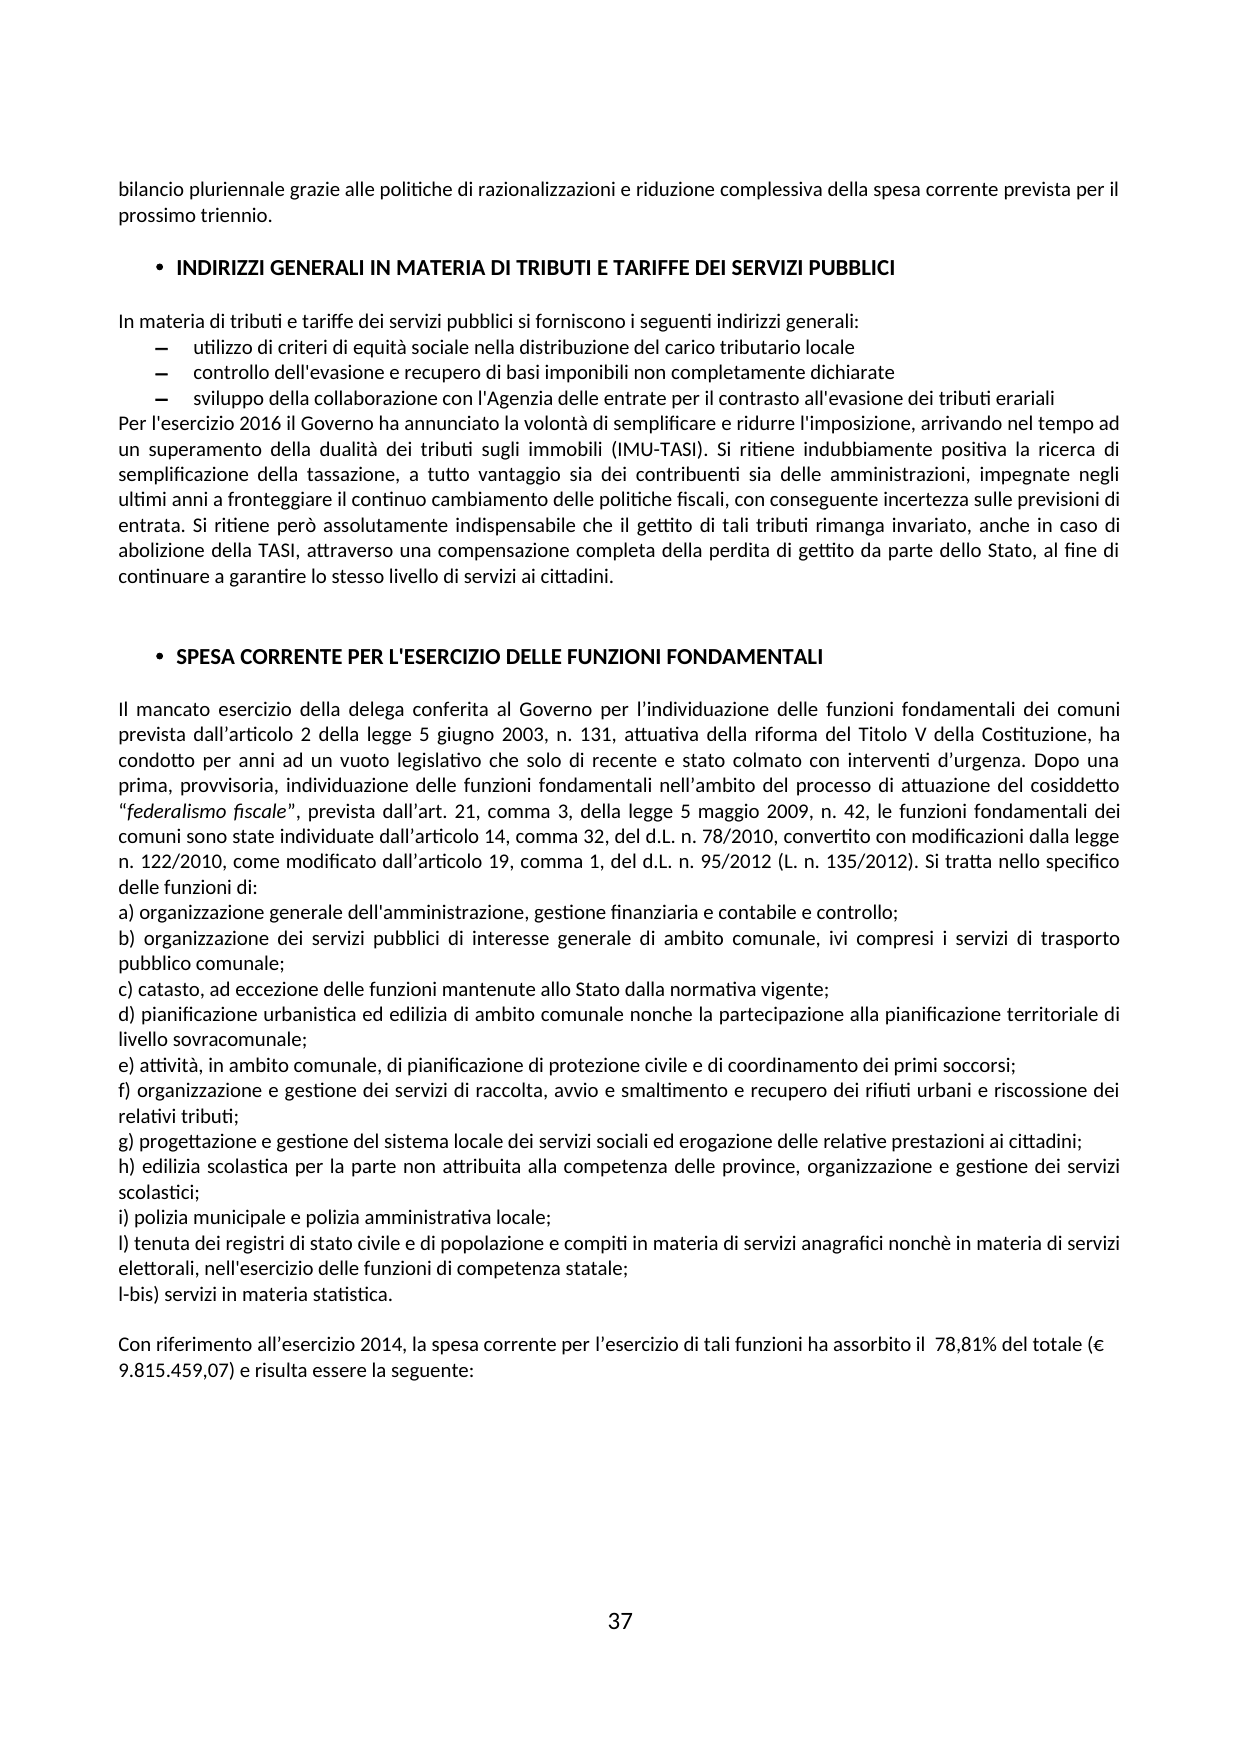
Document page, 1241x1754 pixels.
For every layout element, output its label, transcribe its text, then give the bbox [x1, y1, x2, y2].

list utilizzo di criteri di equità sociale nella distribuzione del carico tributario locale [156, 334, 1122, 359]
text d) pianificazione urbanistica ed edilizia di ambito comunale nonche la partecipazione alla pianificazione territoriale di livello sovracomunale; [118, 1001, 1122, 1052]
text b) organizzazione dei servizi pubblici di interesse generale di ambito comunale, ivi compresi i servizi di trasporto pubblico comunale; [118, 925, 1122, 976]
text bilancio pluriennale grazie alle politiche di razionalizzazioni e riduzione complessiva della spesa corrente prevista per il prossimo triennio. [118, 176, 1122, 227]
subtitle SPESA CORRENTE PER L'ESERCIZIO DELLE FUNZIONI FONDAMENTALI [156, 642, 1122, 670]
text h) edilizia scolastica per la parte non attribuita alla competenza delle province, organizzazione e gestione dei servizi scolastici; [118, 1154, 1122, 1204]
text e) attività, in ambito comunale, di pianificazione di protezione civile e di coordinamento dei primi soccorsi; [118, 1052, 1122, 1077]
subtitle INDIRIZZI GENERALI IN MATERIA DI TRIBUTI E TARIFFE DEI SERVIZI PUBBLICI [156, 253, 1122, 281]
text g) progettazione e gestione del sistema locale dei servizi sociali ed erogazione delle relative prestazioni ai cittadini; [118, 1128, 1122, 1154]
text Per l'esercizio 2016 il Governo ha annunciato la volontà di semplificare e ridurre l'imposizione, arrivando nel tempo ad un superamento della dualità dei tributi sugli immobili (IMU-TASI). Si ritiene indubbiamente positiva la ricerca di semplificazione della tassazione, a tutto vantaggio sia dei contribuenti sia delle amministrazioni, impegnate negli ultimi anni a fronteggiare il continuo cambiamento delle politiche fiscali, con conseguente incertezza sulle previsioni di entrata. Si ritiene però assolutamente indispensabile che il gettito di tali tributi rimanga invariato, anche in caso di abolizione della TASI, attraverso una compensazione completa della perdita di gettito da parte dello Stato, al fine di continuare a garantire lo stesso livello di servizi ai cittadini. [118, 410, 1122, 588]
list controllo dell'evasione e recupero di basi imponibili non completamente dichiarate [156, 359, 1122, 385]
text l-bis) servizi in materia statistica. [118, 1281, 1122, 1306]
text Il mancato esercizio della delega conferita al Governo per l’individuazione delle funzioni fondamentali dei comuni prevista dall’articolo 2 della legge 5 giugno 2003, n. 131, attuativa della riforma del Titolo V della Costituzione, ha condotto per anni ad un vuoto legislativo che solo di recente e stato colmato con interventi d’urgenza. Dopo una prima, provvisoria, individuazione delle funzioni fondamentali nell’ambito del processo di attuazione del cosiddetto “federalismo fiscale”, prevista dall’art. 21, comma 3, della legge 5 maggio 2009, n. 42, le funzioni fondamentali dei comuni sono state individuate dall’articolo 14, comma 32, del d.L. n. 78/2010, convertito con modificazioni dalla legge n. 122/2010, come modificato dall’articolo 19, comma 1, del d.L. n. 95/2012 (L. n. 135/2012). Si tratta nello specifico delle funzioni di: [118, 696, 1122, 899]
text Con riferimento all’esercizio 2014, la spesa corrente per l’esercizio di tali funzioni ha assorbito il 78,81% del totale (€ [118, 1332, 1122, 1357]
list sviluppo della collaborazione con l'Agenzia delle entrate per il contrasto all'evasione dei tributi erariali [156, 385, 1122, 410]
text In materia di tributi e tariffe dei servizi pubblici si forniscono i seguenti indirizzi generali: [118, 309, 1122, 334]
text c) catasto, ad eccezione delle funzioni mantenute allo Stato dalla normativa vigente; [118, 976, 1122, 1001]
text 9.815.459,07) e risulta essere la seguente: [118, 1357, 1122, 1382]
text l) tenuta dei registri di stato civile e di popolazione e compiti in materia di servizi anagrafici nonchè in materia di servizi elettorali, nell'esercizio delle funzioni di competenza statale; [118, 1230, 1122, 1281]
text f) organizzazione e gestione dei servizi di raccolta, avvio e smaltimento e recupero dei rifiuti urbani e riscossione dei relativi tributi; [118, 1077, 1122, 1128]
text a) organizzazione generale dell'amministrazione, gestione finanziaria e contabile e controllo; [118, 899, 1122, 925]
text i) polizia municipale e polizia amministrativa locale; [118, 1204, 1122, 1230]
